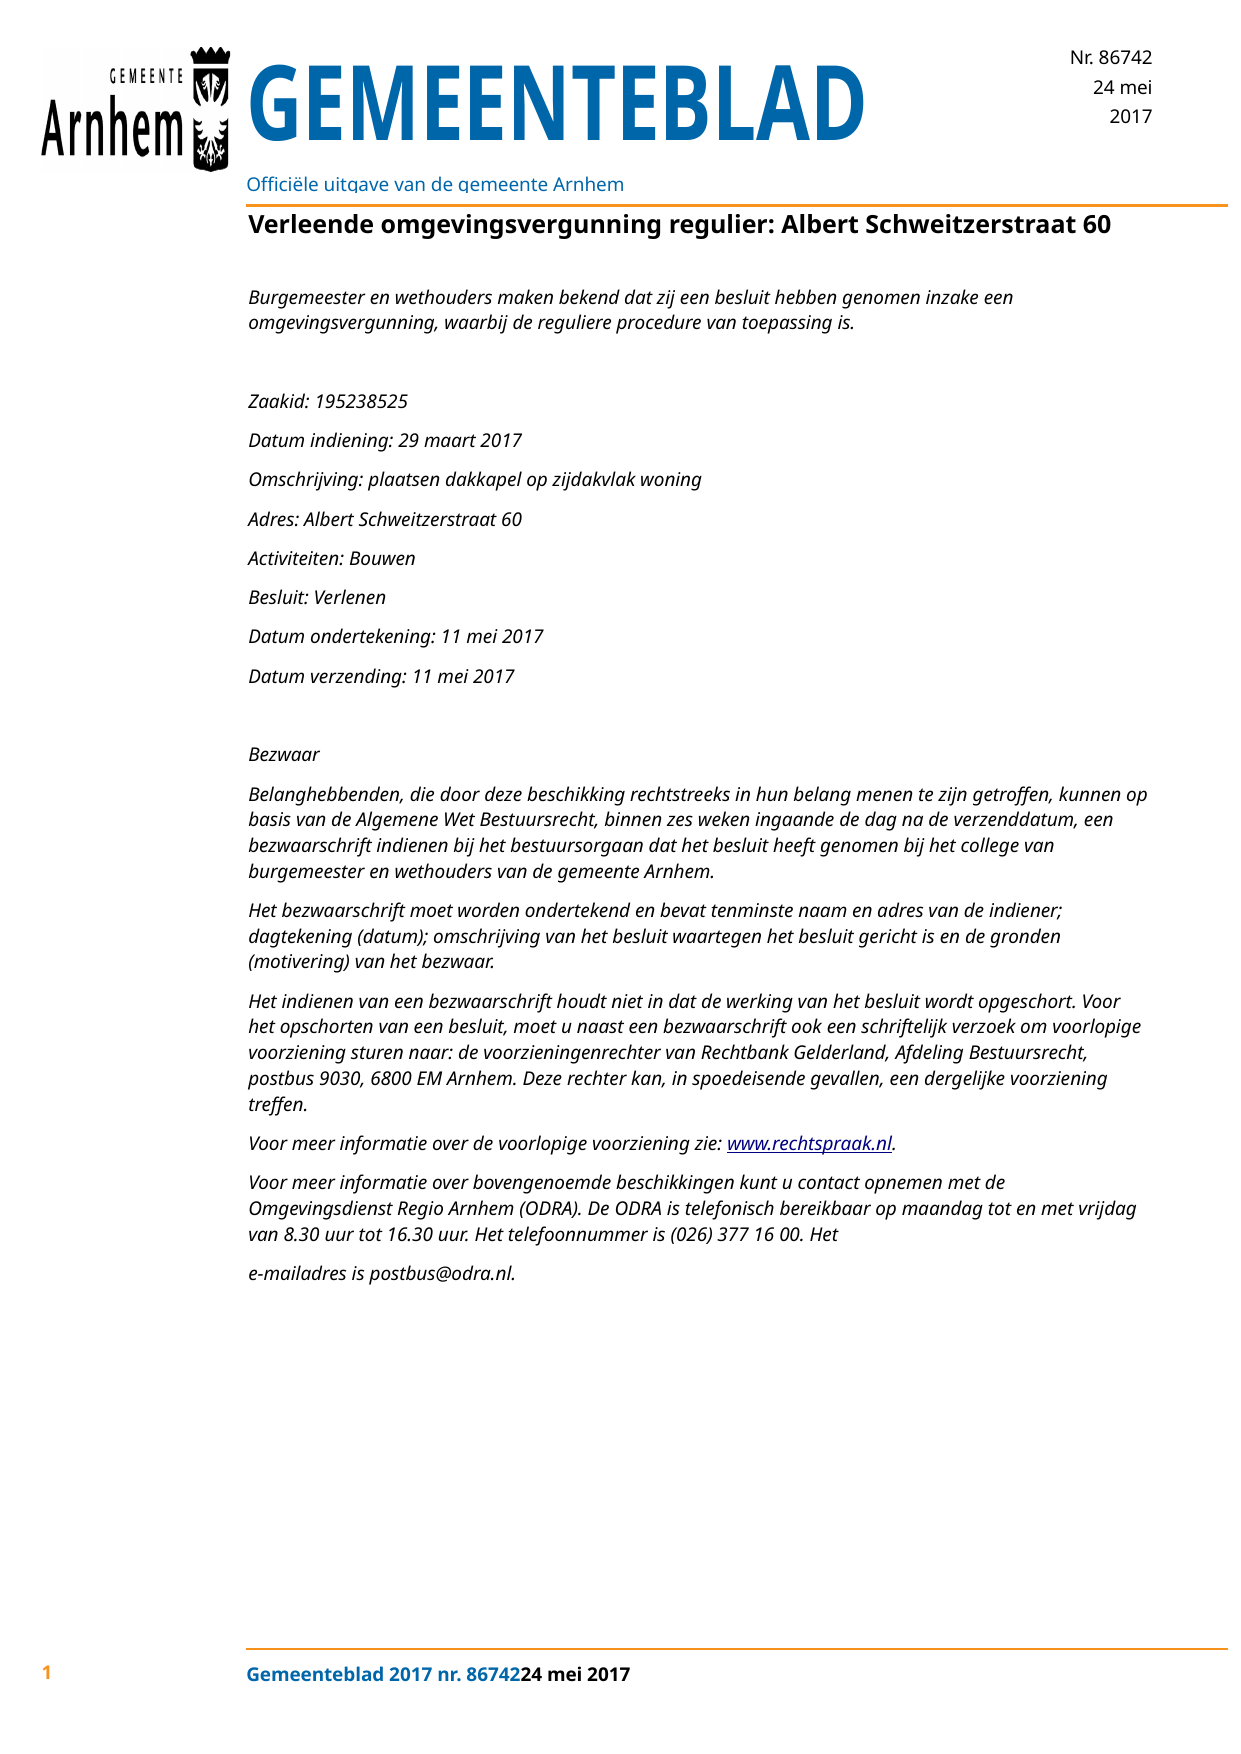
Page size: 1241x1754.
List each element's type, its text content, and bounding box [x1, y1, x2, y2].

text Besluit: Verlenen [248, 584, 1152, 610]
text Zaakid: 195238525 [248, 388, 1152, 414]
text Het indienen van een bezwaarschrift houdt niet in dat de werking van het besluit wordt opgeschort. Voor het opschorten van een besluit, moet u naast een bezwaarschrift ook een schriftelijk verzoek om voorlopige voorziening sturen naar: de voorzieningenrechter van Rechtbank Gelderland, Afdeling Bestuursrecht, postbus 9030, 6800 EM Arnhem. Deze rechter kan, in spoedeisende gevallen, een dergelijke voorziening treffen. [248, 988, 1152, 1117]
text Belanghebbenden, die door deze beschikking rechtstreeks in hun belang menen te zijn getroffen, kunnen op basis van de Algemene Wet Bestuursrecht, binnen zes weken ingaande de dag na de verzenddatum, een bezwaarschrift indienen bij het bestuursorgaan dat het besluit heeft genomen bij het college van burgemeester en wethouders van de gemeente Arnhem. [248, 781, 1152, 884]
text Burgemeester en wethouders maken bekend dat zij een besluit hebben genomen inzake een omgevingsvergunning, waarbij de reguliere procedure van toepassing is. [248, 284, 1152, 335]
text Het bezwaarschrift moet worden ondertekend en bevat tenminste naam en adres van de indiener; dagtekening (datum); omschrijving van het besluit waartegen het besluit gericht is en de gronden (motivering) van het bezwaar. [248, 897, 1152, 974]
text Adres: Albert Schweitzerstraat 60 [248, 506, 1152, 532]
text Omschrijving: plaatsen dakkapel op zijdakvlak woning [248, 467, 1152, 492]
text Activiteiten: Bouwen [248, 545, 1152, 571]
text e-mailadres is postbus@odra.nl. [248, 1260, 1152, 1286]
picture [41, 47, 231, 172]
text Datum verzending: 11 mei 2017 [248, 663, 1152, 689]
text Bezwaar [248, 742, 1152, 767]
text Voor meer informatie over de voorlopige voorziening zie: www.rechtspraak.nl. [248, 1130, 1152, 1156]
text Voor meer informatie over bovengenoemde beschikkingen kunt u contact opnemen met de Omgevingsdienst Regio Arnhem (ODRA). De ODRA is telefonisch bereikbaar op maandag tot en met vrijdag van 8.30 uur tot 16.30 uur. Het telefoonnummer is (026) 377 16 00. Het [248, 1169, 1152, 1247]
text Datum ondertekening: 11 mei 2017 [248, 624, 1152, 649]
text Datum indiening: 29 maart 2017 [248, 427, 1152, 453]
text Verleende omgevingsvergunning regulier: Albert Schweitzerstraat 60 [248, 207, 1152, 241]
